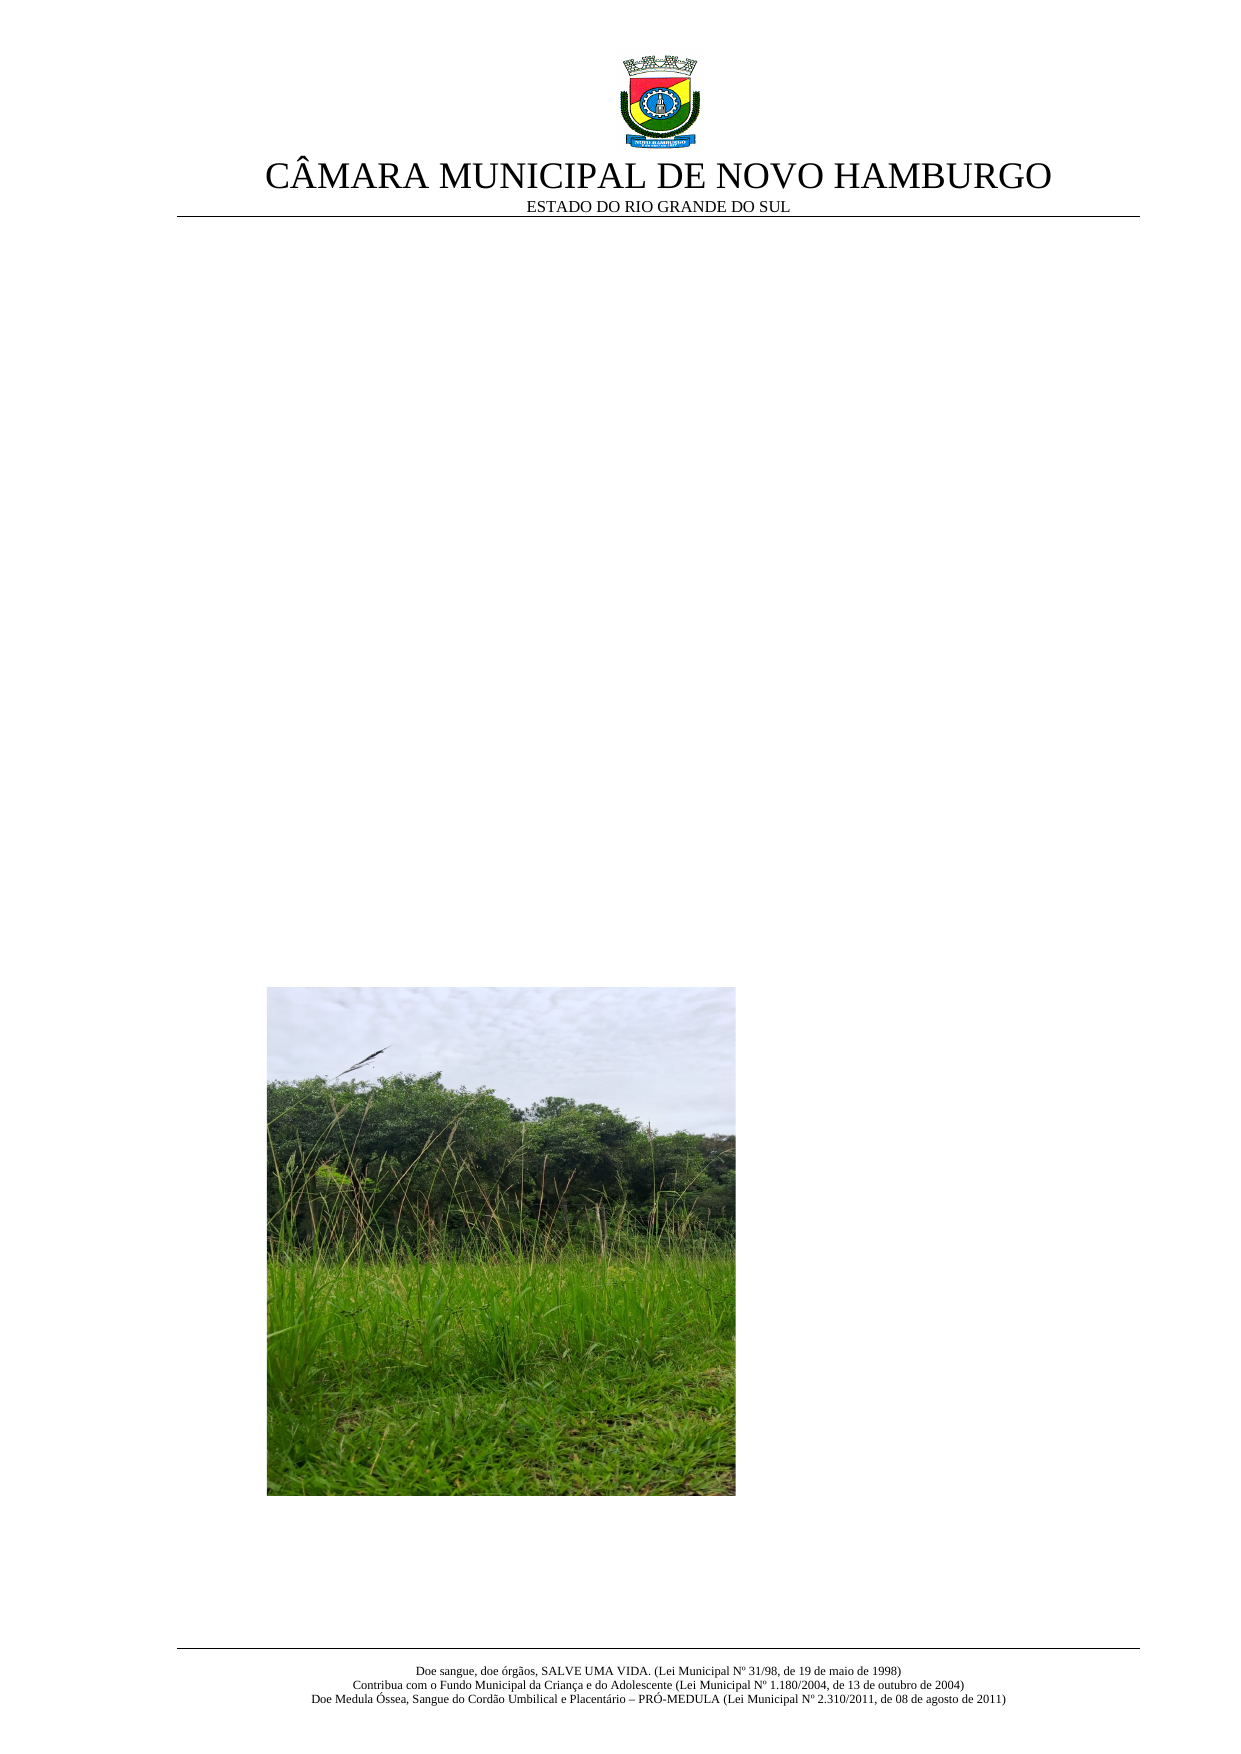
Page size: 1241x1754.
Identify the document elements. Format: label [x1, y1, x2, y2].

picture [266, 987, 736, 1496]
picture [613, 48, 704, 153]
